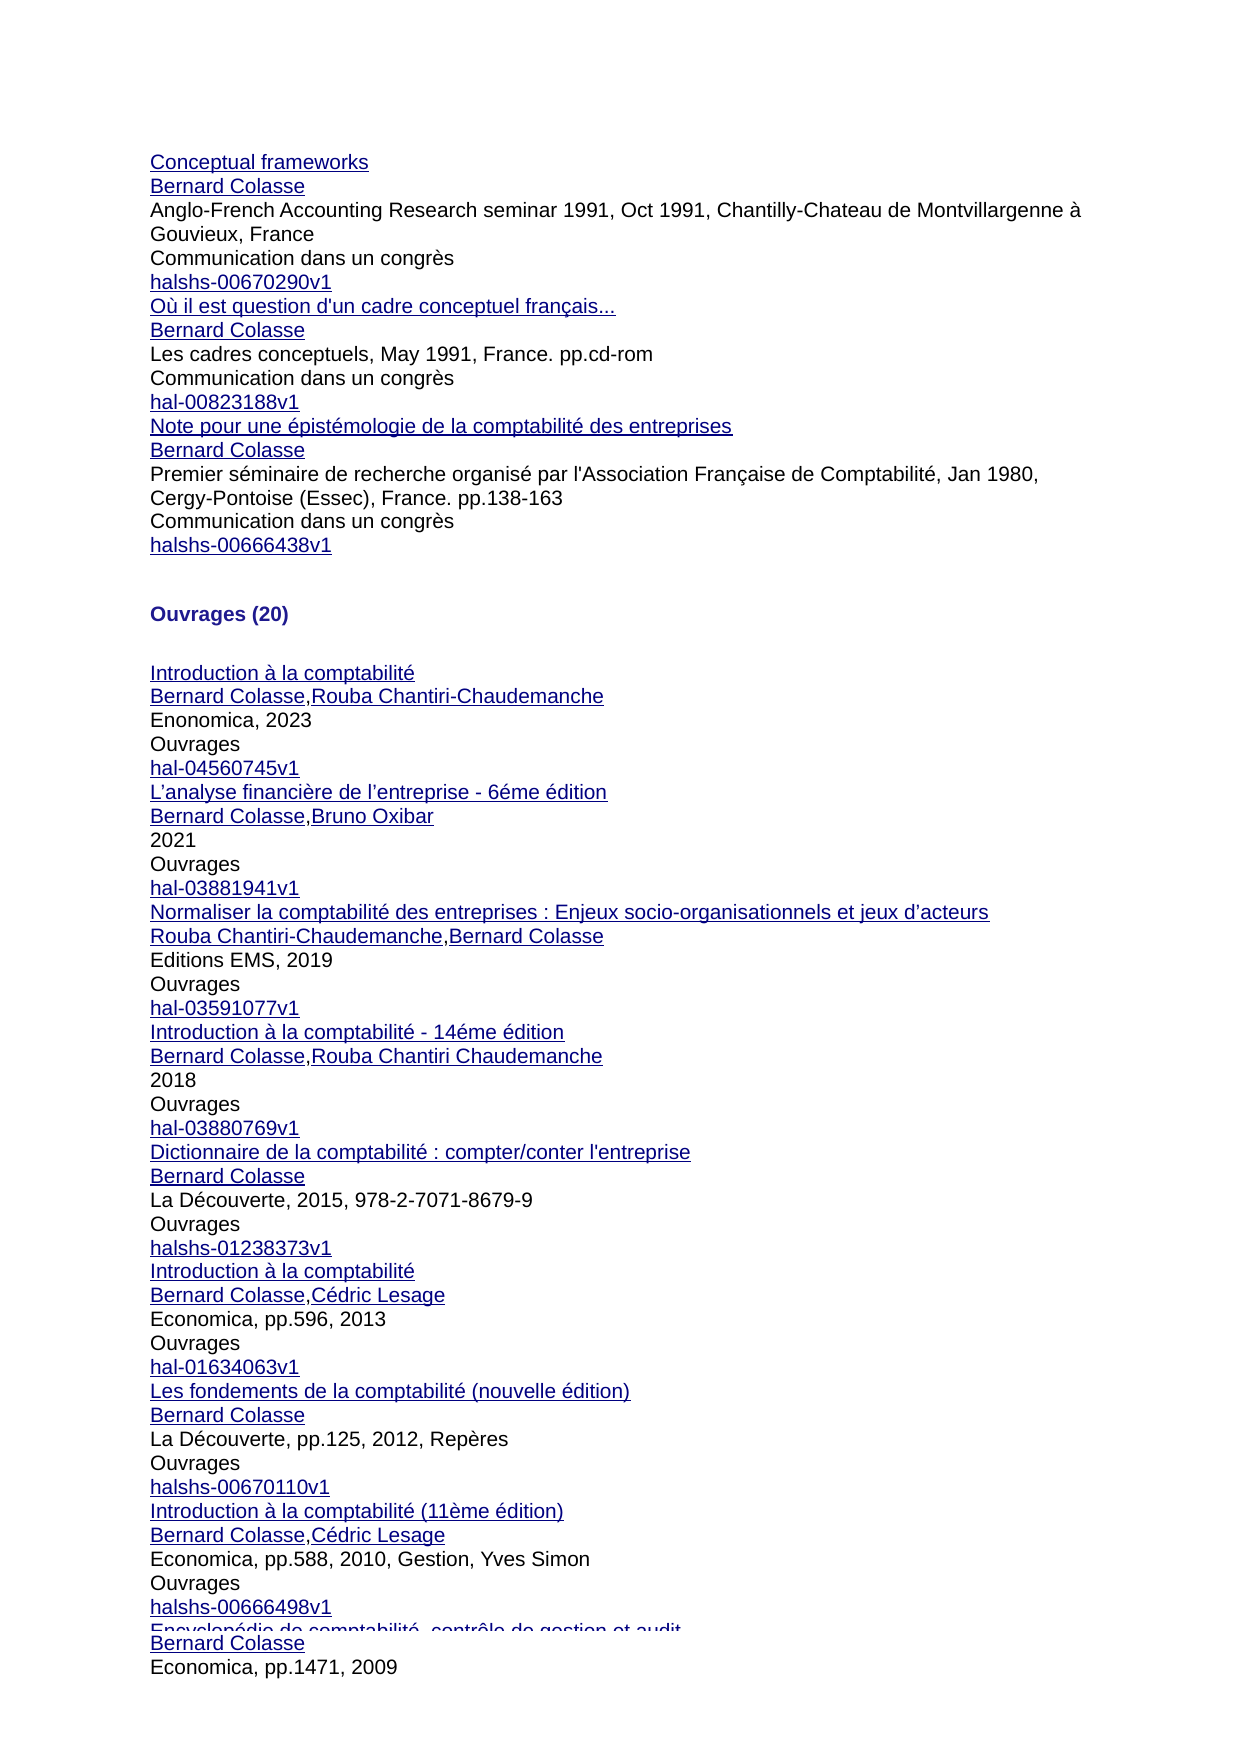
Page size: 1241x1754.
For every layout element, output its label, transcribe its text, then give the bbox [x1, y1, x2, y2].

table_cell Introduction à la comptabilité (11ème édition) Bernard Colasse,Cédric Lesage Economica, pp.588, 2010, Gestion, Yves Simon Ouvrages halshs-00666498v1 [150, 1499, 1090, 1619]
table_cell Les fondements de la comptabilité (nouvelle édition) Bernard Colasse La Découverte, pp.125, 2012, Repères Ouvrages halshs-00670110v1 [150, 1379, 1090, 1499]
table_cell Encyclopédie de comptabilité, contrôle de gestion et audit Bernard Colasse Economica, pp.1471, 2009 [150, 1619, 1090, 1679]
table_cell Conceptual frameworks Bernard Colasse Anglo-French Accounting Research seminar 1991, Oct 1991, Chantilly-Chateau de Montvillargenne à Gouvieux, France Communication dans un congrès halshs-00670290v1 [150, 150, 1090, 294]
subtitle Ouvrages (20) [150, 602, 1090, 626]
table_cell Normaliser la comptabilité des entreprises : Enjeux socio-organisationnels et jeux d’acteurs Rouba Chantiri-Chaudemanche,Bernard Colasse Editions EMS, 2019 Ouvrages hal-03591077v1 [150, 900, 1090, 1020]
table_cell Note pour une épistémologie de la comptabilité des entreprises Bernard Colasse Premier séminaire de recherche organisé par l'Association Française de Comptabilité, Jan 1980, Cergy-Pontoise (Essec), France. pp.138-163 Communication dans un congrès halshs-00666438v1 [150, 414, 1090, 557]
table_cell Introduction à la comptabilité Bernard Colasse,Cédric Lesage Economica, pp.596, 2013 Ouvrages hal-01634063v1 [150, 1259, 1090, 1379]
table_cell Dictionnaire de la comptabilité : compter/conter l'entreprise Bernard Colasse La Découverte, 2015, 978-2-7071-8679-9 Ouvrages halshs-01238373v1 [150, 1140, 1090, 1259]
table_cell Introduction à la comptabilité - 14éme édition Bernard Colasse,Rouba Chantiri Chaudemanche 2018 Ouvrages hal-03880769v1 [150, 1020, 1090, 1139]
table_header Introduction à la comptabilité Bernard Colasse,Rouba Chantiri-Chaudemanche Enonomica, 2023 Ouvrages hal-04560745v1 [150, 660, 1090, 780]
table_cell L’analyse financière de l’entreprise - 6éme édition Bernard Colasse,Bruno Oxibar 2021 Ouvrages hal-03881941v1 [150, 780, 1090, 900]
table_cell Où il est question d'un cadre conceptuel français... Bernard Colasse Les cadres conceptuels, May 1991, France. pp.cd-rom Communication dans un congrès hal-00823188v1 [150, 294, 1090, 413]
